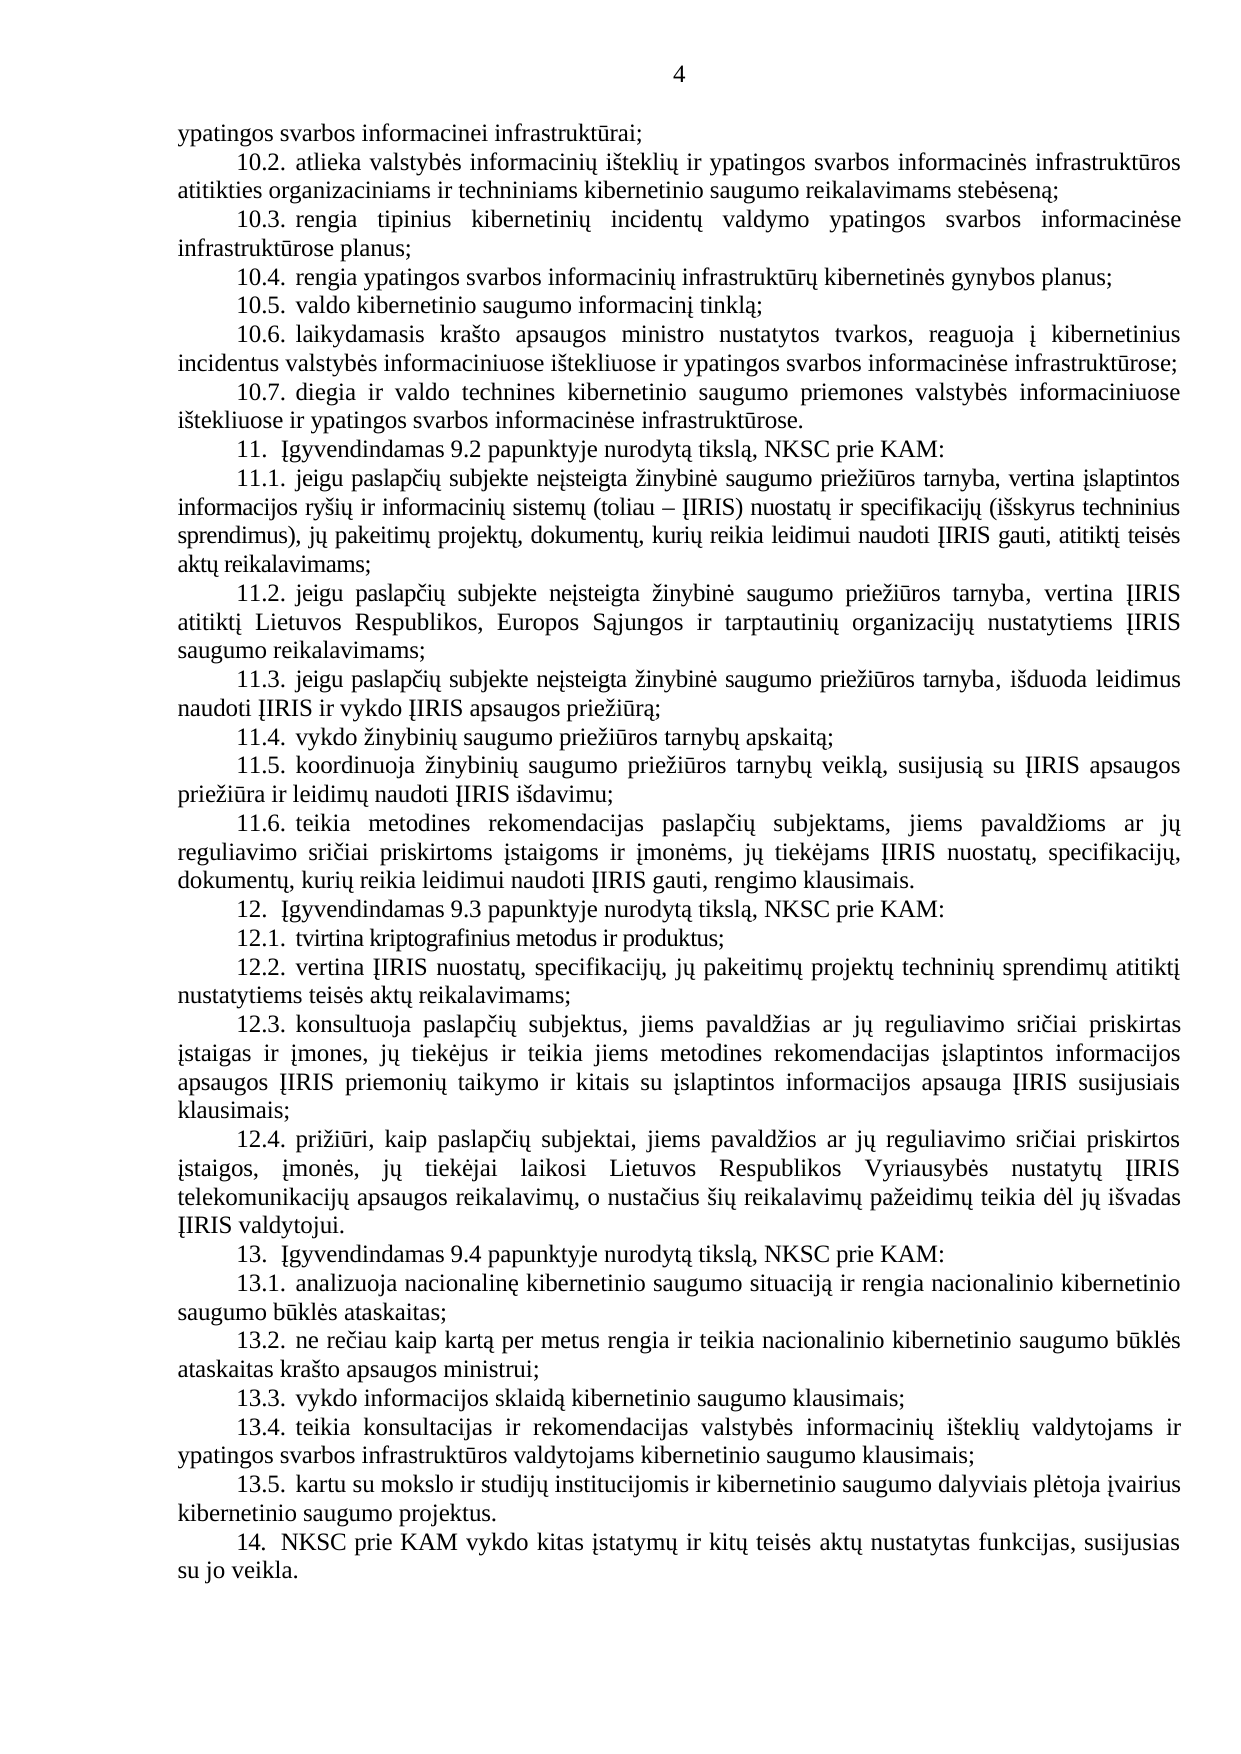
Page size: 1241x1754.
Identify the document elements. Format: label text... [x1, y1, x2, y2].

text 10.5. valdo kibernetinio saugumo informacinį tinklą; [177, 291, 1181, 319]
text 10.7. diegia ir valdo technines kibernetinio saugumo priemones valstybės informaciniuose ištekliuose ir ypatingos svarbos informacinėse infrastruktūrose. [177, 377, 1181, 434]
text 11.1. jeigu paslapčių subjekte neįsteigta žinybinė saugumo priežiūros tarnyba, vertina įslaptintos informacijos ryšių ir informacinių sistemų (toliau – ĮIRIS) nuostatų ir specifikacijų (išskyrus techninius sprendimus), jų pakeitimų projektų, dokumentų, kurių reikia leidimui naudoti ĮIRIS gauti, atitiktį teisės aktų reikalavimams; [177, 463, 1181, 578]
text 13.5. kartu su mokslo ir studijų institucijomis ir kibernetinio saugumo dalyviais plėtoja įvairius kibernetinio saugumo projektus. [177, 1469, 1181, 1527]
text 13.2. ne rečiau kaip kartą per metus rengia ir teikia nacionalinio kibernetinio saugumo būklės ataskaitas krašto apsaugos ministrui; [177, 1326, 1181, 1383]
text 10.6. laikydamasis krašto apsaugos ministro nustatytos tvarkos, reaguoja į kibernetinius incidentus valstybės informaciniuose ištekliuose ir ypatingos svarbos informacinėse infrastruktūrose; [177, 319, 1181, 377]
text 13.4. teikia konsultacijas ir rekomendacijas valstybės informacinių išteklių valdytojams ir ypatingos svarbos infrastruktūros valdytojams kibernetinio saugumo klausimais; [177, 1412, 1181, 1469]
text 11.3. jeigu paslapčių subjekte neįsteigta žinybinė saugumo priežiūros tarnyba, išduoda leidimus naudoti ĮIRIS ir vykdo ĮIRIS apsaugos priežiūrą; [177, 664, 1181, 722]
text 11.5. koordinuoja žinybinių saugumo priežiūros tarnybų veiklą, susijusią su ĮIRIS apsaugos priežiūra ir leidimų naudoti ĮIRIS išdavimu; [177, 751, 1181, 808]
text 13.3. vykdo informacijos sklaidą kibernetinio saugumo klausimais; [177, 1383, 1181, 1412]
text 13.1. analizuoja nacionalinę kibernetinio saugumo situaciją ir rengia nacionalinio kibernetinio saugumo būklės ataskaitas; [177, 1268, 1181, 1326]
text ypatingos svarbos informacinei infrastruktūrai; [177, 118, 1181, 147]
text 13. Įgyvendindamas 9.4 papunktyje nurodytą tikslą, NKSC prie KAM: [177, 1239, 1181, 1268]
text 10.4. rengia ypatingos svarbos informacinių infrastruktūrų kibernetinės gynybos planus; [177, 262, 1181, 291]
text 11.6. teikia metodines rekomendacijas paslapčių subjektams, jiems pavaldžioms ar jų reguliavimo sričiai priskirtoms įstaigoms ir įmonėms, jų tiekėjams ĮIRIS nuostatų, specifikacijų, dokumentų, kurių reikia leidimui naudoti ĮIRIS gauti, rengimo klausimais. [177, 808, 1181, 894]
text 11.2. jeigu paslapčių subjekte neįsteigta žinybinė saugumo priežiūros tarnyba, vertina ĮIRIS atitiktį Lietuvos Respublikos, Europos Sąjungos ir tarptautinių organizacijų nustatytiems ĮIRIS saugumo reikalavimams; [177, 578, 1181, 664]
text 12.1. tvirtina kriptografinius metodus ir produktus; [177, 923, 1181, 952]
text 10.2. atlieka valstybės informacinių išteklių ir ypatingos svarbos informacinės infrastruktūros atitikties organizaciniams ir techniniams kibernetinio saugumo reikalavimams stebėseną; [177, 147, 1181, 204]
text 12.3. konsultuoja paslapčių subjektus, jiems pavaldžias ar jų reguliavimo sričiai priskirtas įstaigas ir įmones, jų tiekėjus ir teikia jiems metodines rekomendacijas įslaptintos informacijos apsaugos ĮIRIS priemonių taikymo ir kitais su įslaptintos informacijos apsauga ĮIRIS susijusiais klausimais; [177, 1009, 1181, 1124]
text 10.3. rengia tipinius kibernetinių incidentų valdymo ypatingos svarbos informacinėse infrastruktūrose planus; [177, 204, 1181, 262]
text 14. NKSC prie KAM vykdo kitas įstatymų ir kitų teisės aktų nustatytas funkcijas, susijusias su jo veikla. [177, 1527, 1181, 1584]
text 12.2. vertina ĮIRIS nuostatų, specifikacijų, jų pakeitimų projektų techninių sprendimų atitiktį nustatytiems teisės aktų reikalavimams; [177, 952, 1181, 1009]
text 11. Įgyvendindamas 9.2 papunktyje nurodytą tikslą, NKSC prie KAM: [177, 434, 1181, 463]
text 12.4. prižiūri, kaip paslapčių subjektai, jiems pavaldžios ar jų reguliavimo sričiai priskirtos įstaigos, įmonės, jų tiekėjai laikosi Lietuvos Respublikos Vyriausybės nustatytų ĮIRIS telekomunikacijų apsaugos reikalavimų, o nustačius šių reikalavimų pažeidimų teikia dėl jų išvadas ĮIRIS valdytojui. [177, 1124, 1181, 1239]
text 12. Įgyvendindamas 9.3 papunktyje nurodytą tikslą, NKSC prie KAM: [177, 894, 1181, 923]
text 11.4. vykdo žinybinių saugumo priežiūros tarnybų apskaitą; [177, 722, 1181, 751]
